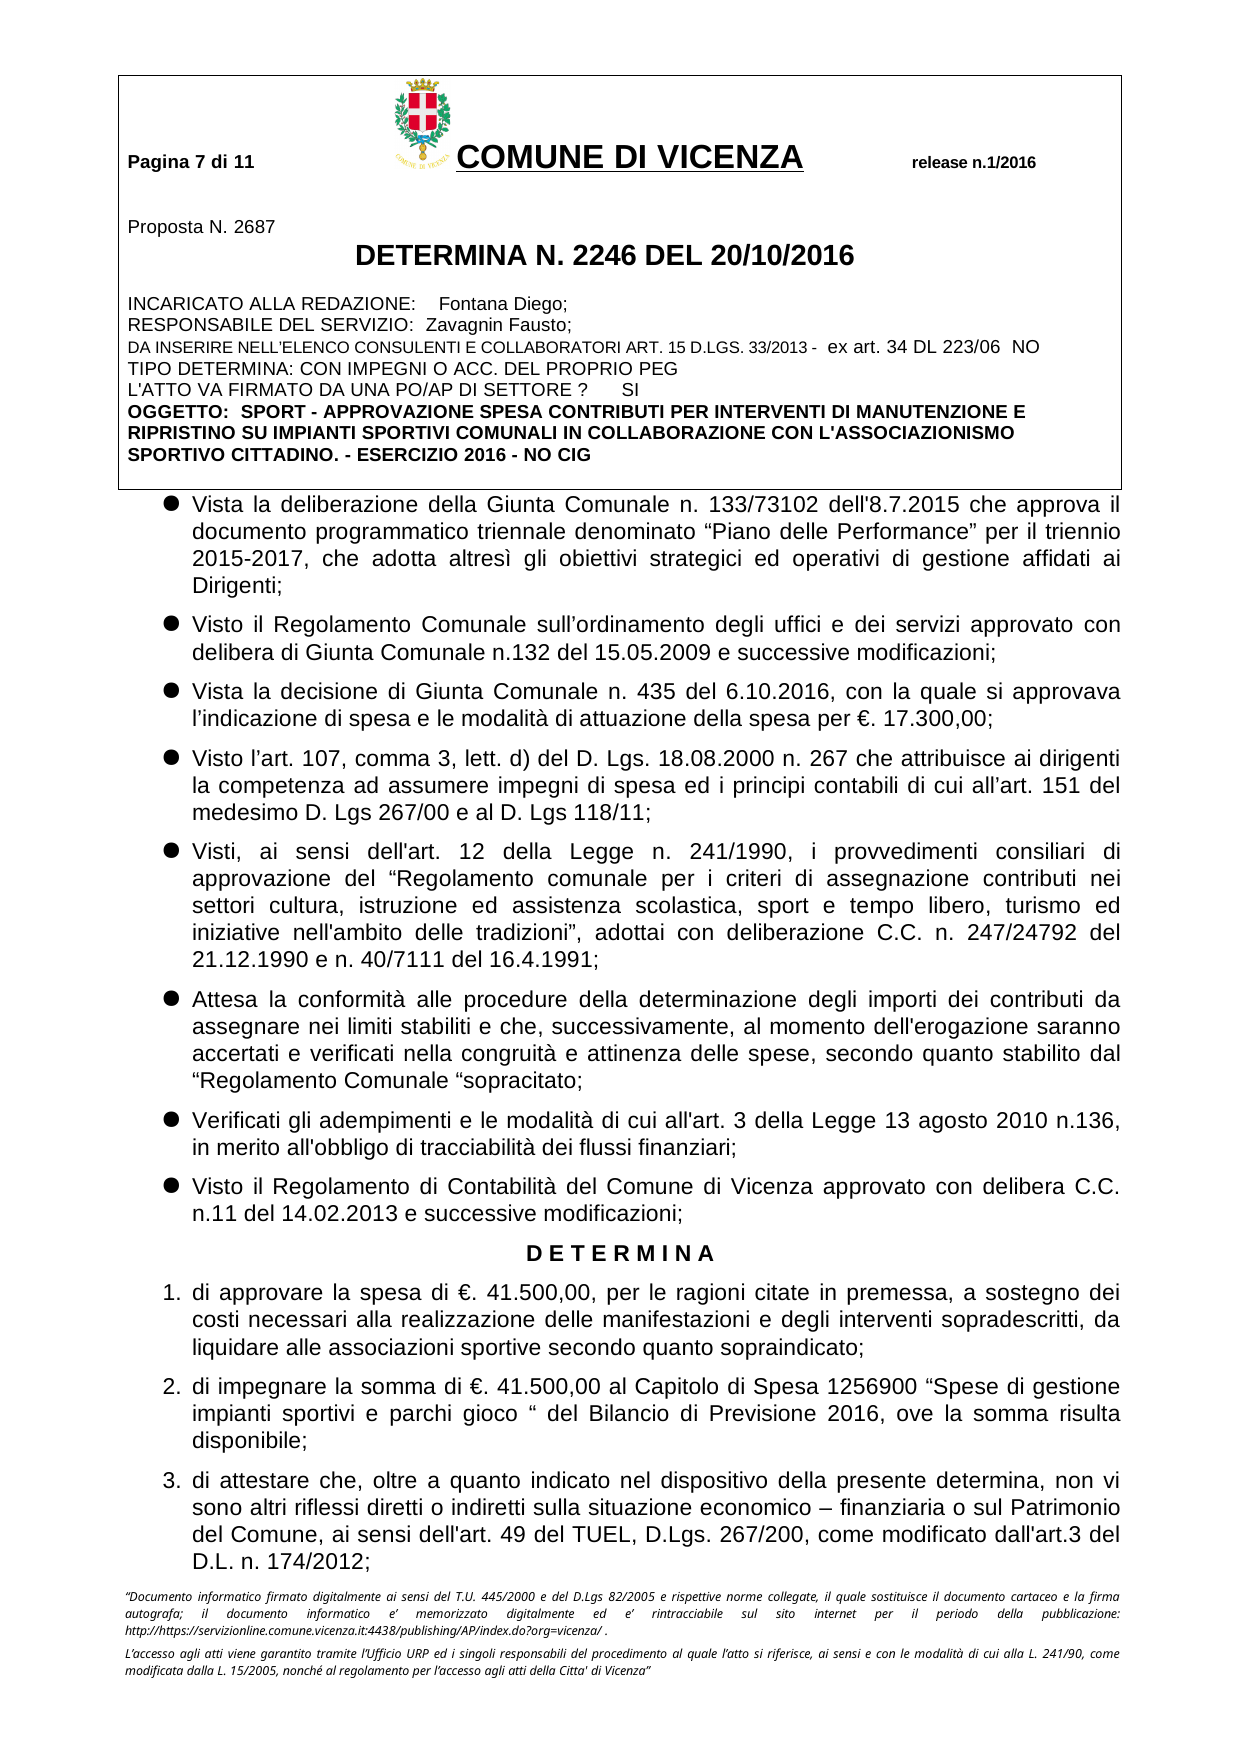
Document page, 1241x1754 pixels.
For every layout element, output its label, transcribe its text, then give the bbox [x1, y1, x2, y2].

text D E T E R M I N A [118, 1239, 1122, 1266]
list Attesa la conformità alle procedure della determinazione degli importi dei contributi da assegnare nei limiti stabiliti e che, successivamente, al momento dell'erogazione saranno accertati e verificati nella congruità e attinenza delle spese, secondo quanto stabilito dal “Regolamento Comunale “sopracitato; [162, 985, 1122, 1094]
list Visti, ai sensi dell'art. 12 della Legge n. 241/1990, i provvedimenti consiliari di approvazione del “Regolamento comunale per i criteri di assegnazione contributi nei settori cultura, istruzione ed assistenza scolastica, sport e tempo libero, turismo ed iniziative nell'ambito delle tradizioni”, adottai con deliberazione C.C. n. 247/24792 del 21.12.1990 e n. 40/7111 del 16.4.1991; [162, 837, 1122, 973]
list Visto il Regolamento di Contabilità del Comune di Vicenza approvato con delibera C.C. n.11 del 14.02.2013 e successive modificazioni; [162, 1173, 1122, 1227]
list Vista la deliberazione della Giunta Comunale n. 133/73102 dell'8.7.2015 che approva il documento programmatico triennale denominato “Piano delle Performance” per il triennio 2015-2017, che adotta altresì gli obiettivi strategici ed operativi di gestione affidati ai Dirigenti; [162, 490, 1122, 598]
list di attestare che, oltre a quanto indicato nel dispositivo della presente determina, non vi sono altri riflessi diretti o indiretti sulla situazione economico – finanziaria o sul Patrimonio del Comune, ai sensi dell'art. 49 del TUEL, D.Lgs. 267/200, come modificato dall'art.3 del D.L. n. 174/2012; [162, 1466, 1122, 1574]
list di impegnare la somma di €. 41.500,00 al Capitolo di Spesa 1256900 “Spese di gestione impianti sportivi e parchi gioco “ del Bilancio di Previsione 2016, ove la somma risulta disponibile; [162, 1372, 1122, 1453]
list Vista la decisione di Giunta Comunale n. 435 del 6.10.2016, con la quale si approvava l’indicazione di spesa e le modalità di attuazione della spesa per €. 17.300,00; [162, 677, 1122, 731]
list Verificati gli adempimenti e le modalità di cui all'art. 3 della Legge 13 agosto 2010 n.136, in merito all'obbligo di tracciabilità dei flussi finanziari; [162, 1106, 1122, 1160]
picture [394, 78, 451, 169]
list Visto l’art. 107, comma 3, lett. d) del D. Lgs. 18.08.2000 n. 267 che attribuisce ai dirigenti la competenza ad assumere impegni di spesa ed i principi contabili di cui all’art. 151 del medesimo D. Lgs 267/00 e al D. Lgs 118/11; [162, 744, 1122, 825]
list Visto il Regolamento Comunale sull’ordinamento degli uffici e dei servizi approvato con delibera di Giunta Comunale n.132 del 15.05.2009 e successive modificazioni; [162, 611, 1122, 665]
list di approvare la spesa di €. 41.500,00, per le ragioni citate in premessa, a sostegno dei costi necessari alla realizzazione delle manifestazioni e degli interventi sopradescritti, da liquidare alle associazioni sportive secondo quanto sopraindicato; [162, 1279, 1122, 1360]
